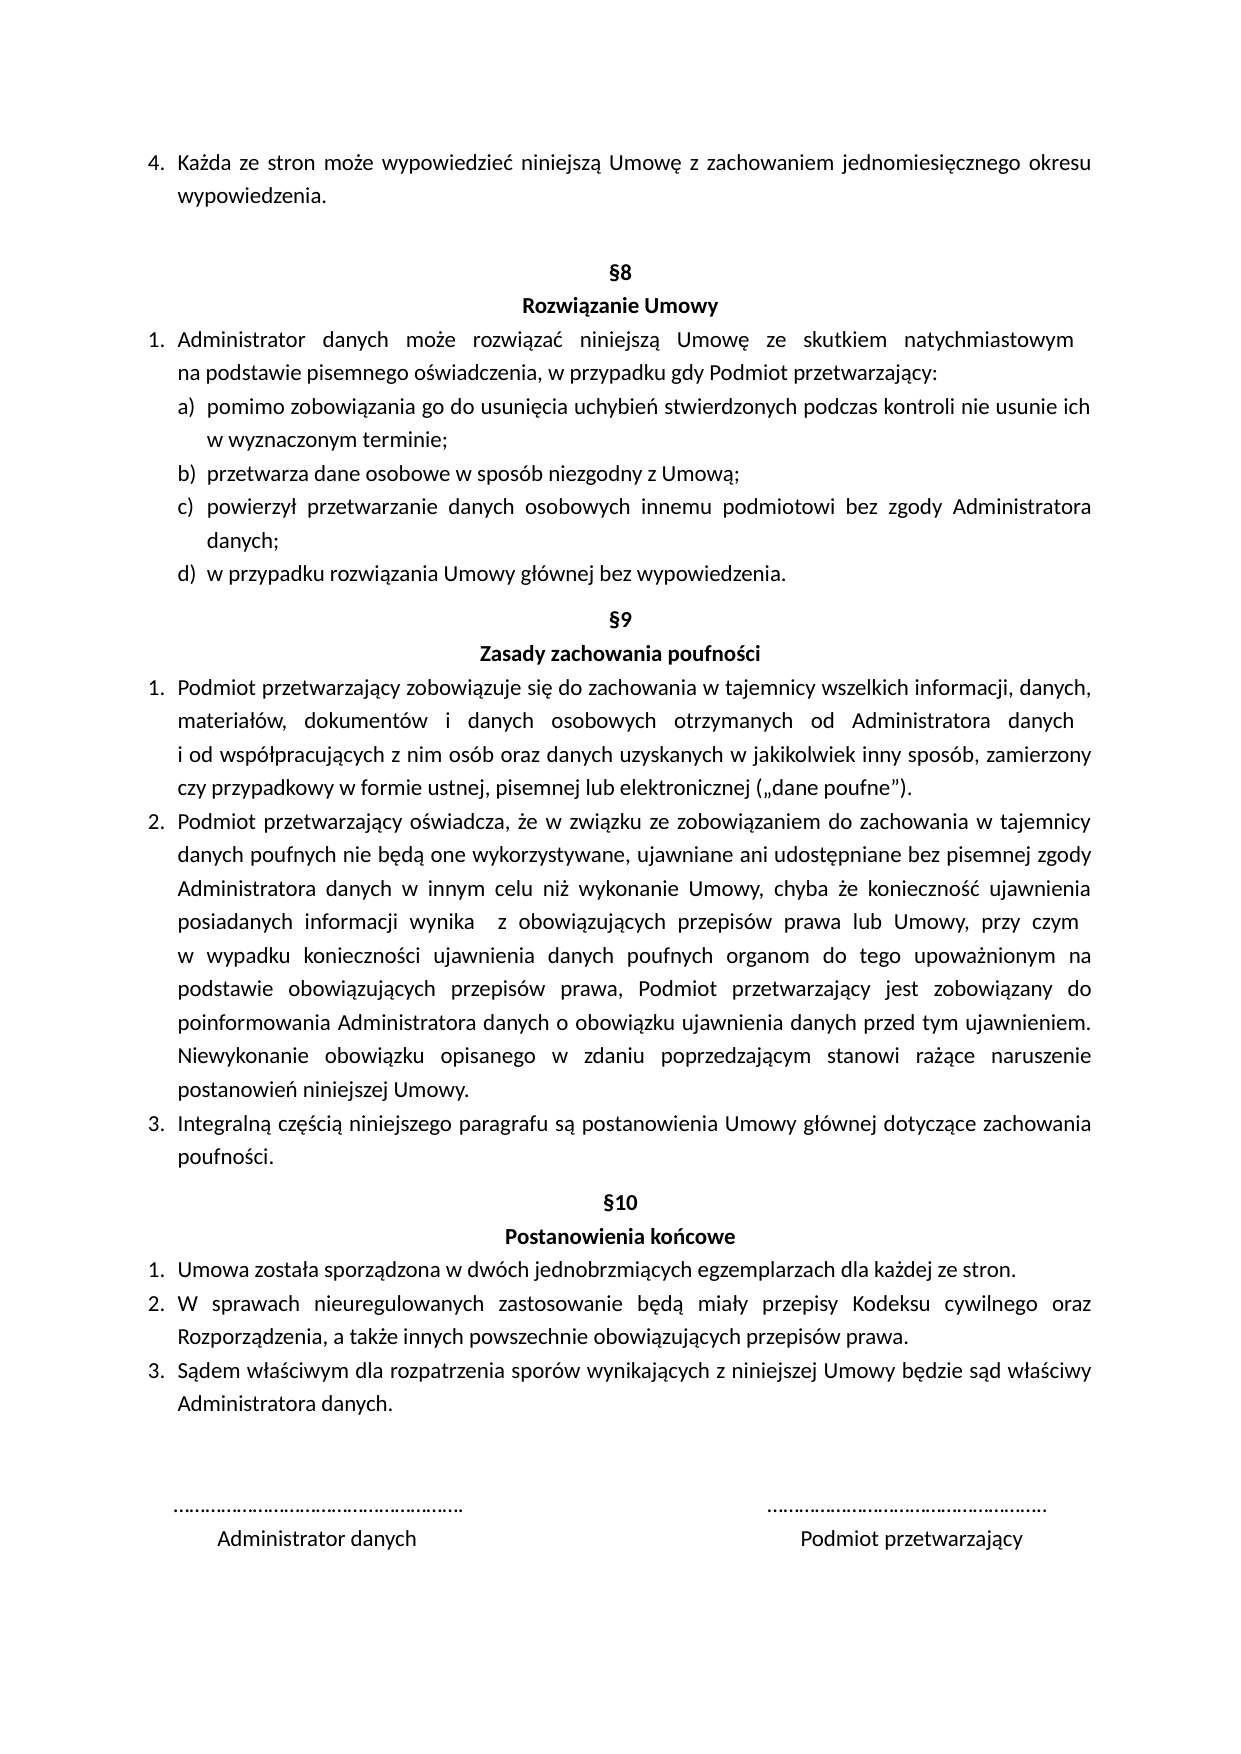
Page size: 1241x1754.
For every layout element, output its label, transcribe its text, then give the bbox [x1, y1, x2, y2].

list Każda ze stron może wypowiedzieć niniejszą Umowę z zachowaniem jednomiesięcznego okresu wypowiedzenia. [148, 148, 1093, 209]
list Integralną częścią niniejszego paragrafu są postanowienia Umowy głównej dotyczące zachowania poufności. [148, 1109, 1093, 1170]
text Rozwiązanie Umowy [148, 291, 1093, 319]
list pomimo zobowiązania go do usunięcia uchybień stwierdzonych podczas kontroli nie usunie ich w wyznaczonym terminie; [177, 392, 1093, 453]
list Sądem właściwym dla rozpatrzenia sporów wynikających z niniejszej Umowy będzie sąd właściwy Administratora danych. [148, 1356, 1093, 1417]
list Umowa została sporządzona w dwóch jednobrzmiących egzemplarzach dla każdej ze stron. [148, 1255, 1093, 1283]
text Zasady zachowania poufności [148, 639, 1093, 667]
list powierzył przetwarzanie danych osobowych innemu podmiotowi bez zgody Administratora danych; [177, 492, 1093, 554]
list przetwarza dane osobowe w sposób niezgodny z Umową; [177, 459, 1093, 487]
list Podmiot przetwarzający oświadcza, że w związku ze zobowiązaniem do zachowania w tajemnicy danych poufnych nie będą one wykorzystywane, ujawniane ani udostępniane bez pisemnej zgody Administratora danych w innym celu niż wykonanie Umowy, chyba że konieczność ujawnienia posiadanych informacji wynika z obowiązujących przepisów prawa lub Umowy, przy czym w wypadku konieczności ujawnienia danych poufnych organom do tego upoważnionym na podstawie obowiązujących przepisów prawa, Podmiot przetwarzający jest zobowiązany do poinformowania Administratora danych o obowiązku ujawnienia danych przed tym ujawnieniem. Niewykonanie obowiązku opisanego w zdaniu poprzedzającym stanowi rażące naruszenie postanowień niniejszej Umowy. [148, 807, 1093, 1103]
text ………………………………………………. …………………………………………….. [148, 1490, 1093, 1518]
text Postanowienia końcowe [148, 1222, 1093, 1250]
list Podmiot przetwarzający zobowiązuje się do zachowania w tajemnicy wszelkich informacji, danych, materiałów, dokumentów i danych osobowych otrzymanych od Administratora danych i od współpracujących z nim osób oraz danych uzyskanych w jakikolwiek inny sposób, zamierzony czy przypadkowy w formie ustnej, pisemnej lub elektronicznej („dane poufne”). [148, 673, 1093, 801]
text §9 [148, 606, 1093, 633]
list Administrator danych może rozwiązać niniejszą Umowę ze skutkiem natychmiastowym na podstawie pisemnego oświadczenia, w przypadku gdy Podmiot przetwarzający: [148, 325, 1093, 386]
list W sprawach nieuregulowanych zastosowanie będą miały przepisy Kodeksu cywilnego oraz Rozporządzenia, a także innych powszechnie obowiązujących przepisów prawa. [148, 1289, 1093, 1350]
text §10 [148, 1188, 1093, 1216]
list w przypadku rozwiązania Umowy głównej bez wypowiedzenia. [177, 559, 1093, 587]
text Administrator danych Podmiot przetwarzający [148, 1524, 1093, 1552]
text §8 [148, 258, 1093, 286]
